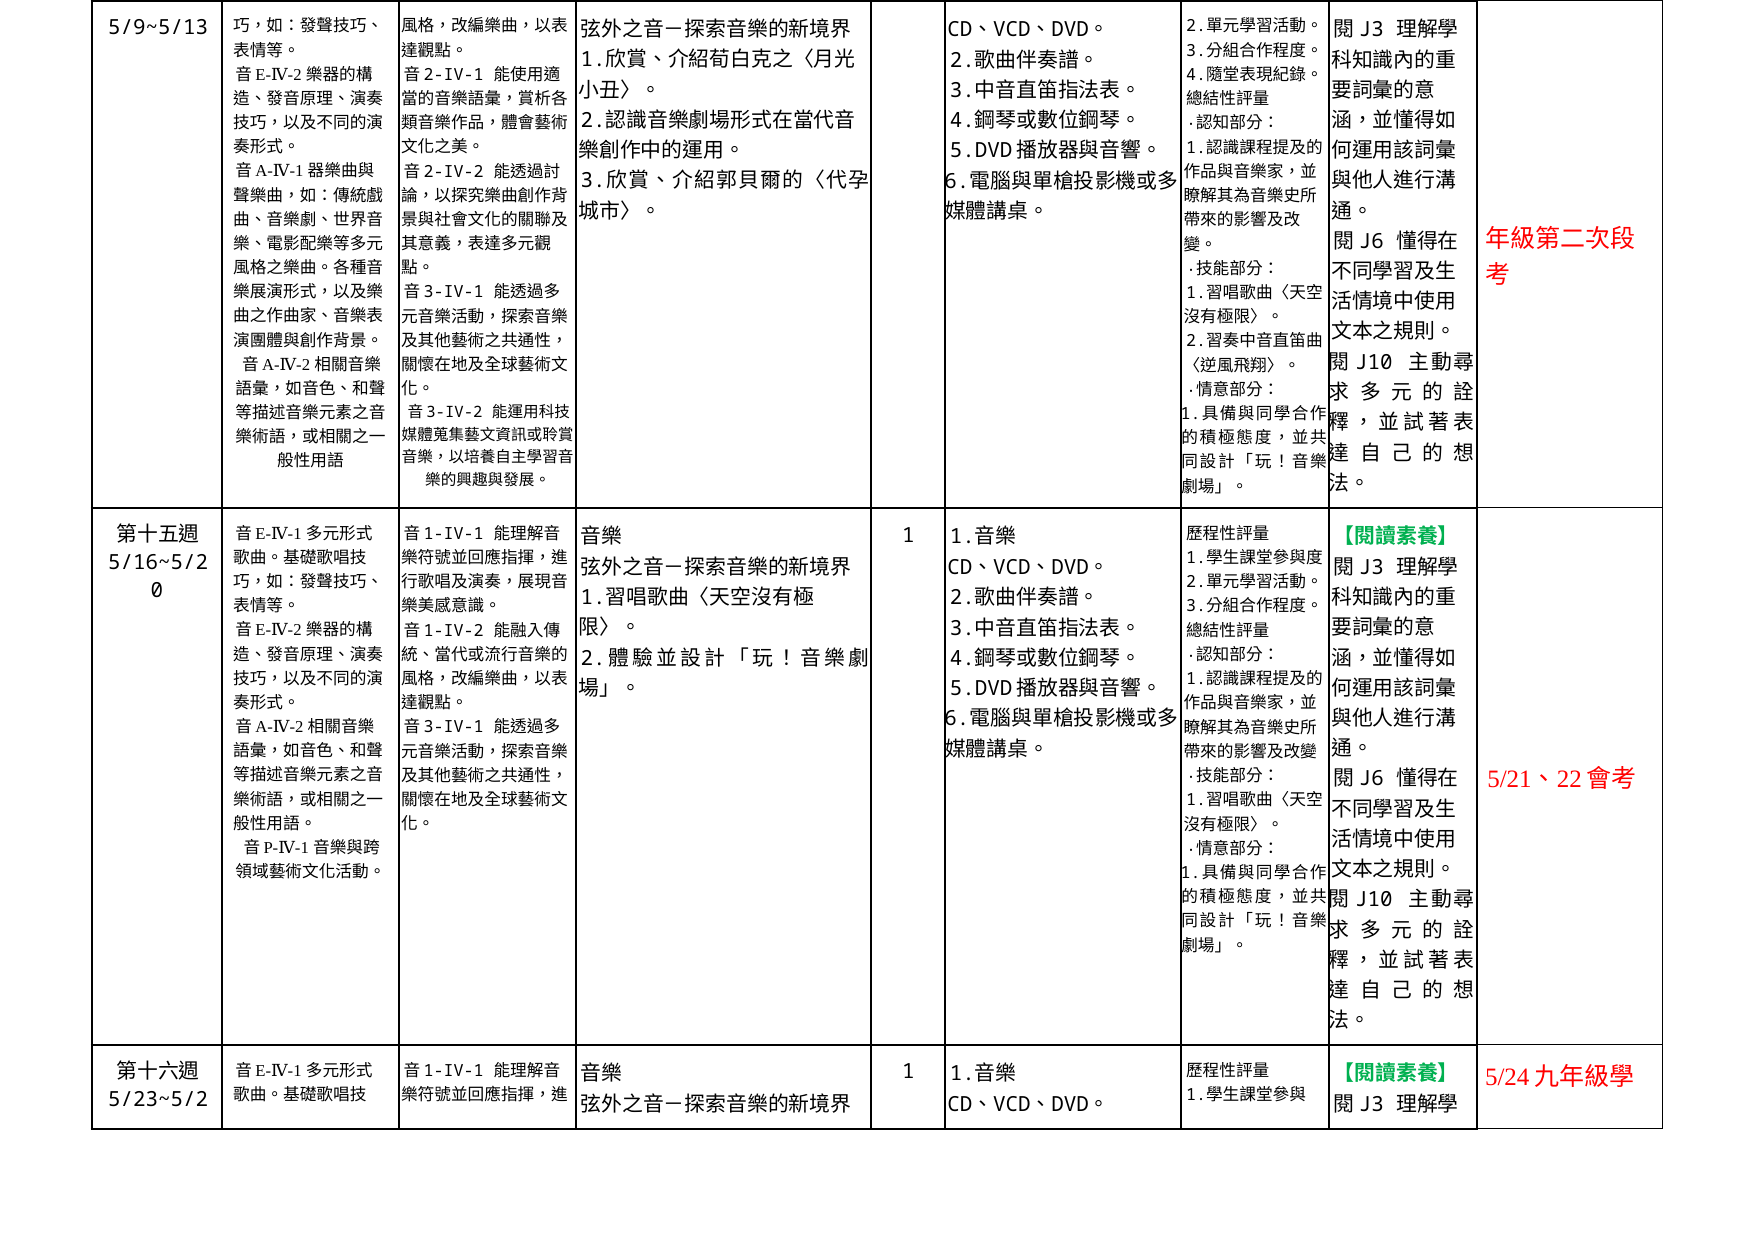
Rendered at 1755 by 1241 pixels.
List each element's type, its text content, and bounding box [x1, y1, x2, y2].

table_cell 閱J3 理解學科知識內的重要詞彙的意涵，並懂得如何運用該詞彙與他人進行溝通。 閱J6 懂得在不同學習及生活情境中使用文本之規則。 閱J10 主動尋求多元的詮釋，並試著表達自己的想法。 [1330, 2, 1476, 507]
table_cell 1.音樂CD、VCD、DVD。 [946, 1046, 1180, 1128]
table_cell 音E-Ⅳ-1 多元形式歌曲。基礎歌唱技巧，如：發聲技巧、表情等。 音E-Ⅳ-2 樂器的構造、發音原理、演奏技巧，以及不同的演奏形式。 音A-Ⅳ-2 相關音樂語彙，如音色、和聲等描述音樂元素之音樂術語，或相關之一般性用語。 音P-Ⅳ-1 音樂與跨領域藝術文化活動。 [223, 509, 398, 1044]
table_cell 1 [872, 1046, 944, 1128]
table_cell 弦外之音－探索音樂的新境界 1.欣賞、介紹荀白克之〈月光小丑〉。 2.認識音樂劇場形式在當代音樂創作中的運用。 3.欣賞、介紹郭貝爾的〈代孕城市〉。 [577, 2, 870, 507]
table_cell 年級第二次段考 [1478, 1, 1662, 507]
table_cell 1.音樂CD、VCD、DVD。 2.歌曲伴奏譜。 3.中音直笛指法表。 4.鋼琴或數位鋼琴。 5.DVD播放器與音響。 6.電腦與單槍投影機或多媒體講桌。 [946, 509, 1180, 1044]
table_cell 音樂 弦外之音－探索音樂的新境界 1.習唱歌曲〈天空沒有極限〉。 2.體驗並設計「玩！音樂劇場」。 [577, 509, 870, 1044]
table_cell 風格，改編樂曲，以表達觀點。 音2-IV-1 能使用適當的音樂語彙，賞析各類音樂作品，體會藝術文化之美。 音2-IV-2 能透過討論，以探究樂曲創作背景與社會文化的關聯及其意義，表達多元觀點。 音3-IV-1 能透過多元音樂活動，探索音樂及其他藝術之共通性，關懷在地及全球藝術文化。 音3-IV-2 能運用科技媒體蒐集藝文資訊或聆賞音樂，以培養自主學習音樂的興趣與發展。 [400, 2, 575, 507]
table_cell 【閱讀素養】 閱J3 理解學 [1330, 1046, 1476, 1128]
table_cell 1 [872, 509, 944, 1044]
table_cell 音E-Ⅳ-1 多元形式歌曲。基礎歌唱技 [223, 1046, 398, 1128]
table_cell 第十五週 5/16~5/20 [93, 509, 221, 1044]
table_cell 音1-IV-1 能理解音樂符號並回應指揮，進行歌唱及演奏，展現音樂美感意識。 音1-IV-2 能融入傳統、當代或流行音樂的風格，改編樂曲，以表達觀點。 音3-IV-1 能透過多元音樂活動，探索音樂及其他藝術之共通性，關懷在地及全球藝術文化。 [400, 509, 575, 1044]
table_cell 5/21、22會考 [1478, 508, 1662, 1044]
table_cell 5/24九年級學 [1478, 1045, 1662, 1128]
table_cell 音樂 弦外之音－探索音樂的新境界 [577, 1046, 870, 1128]
table_cell CD、VCD、DVD。 2.歌曲伴奏譜。 3.中音直笛指法表。 4.鋼琴或數位鋼琴。 5.DVD播放器與音響。 6.電腦與單槍投影機或多媒體講桌。 [946, 2, 1180, 507]
table_cell 巧，如：發聲技巧、表情等。 音E-Ⅳ-2 樂器的構造、發音原理、演奏技巧，以及不同的演奏形式。 音A-Ⅳ-1 器樂曲與聲樂曲，如：傳統戲曲、音樂劇、世界音樂、電影配樂等多元風格之樂曲。各種音樂展演形式，以及樂曲之作曲家、音樂表演團體與創作背景。 音A-Ⅳ-2 相關音樂語彙，如音色、和聲等描述音樂元素之音樂術語，或相關之一般性用語 [223, 2, 398, 507]
table_cell 歷程性評量 1.學生課堂參與度 2.單元學習活動。 3.分組合作程度。 總結性評量 ‧認知部分： 1.認識課程提及的作品與音樂家，並瞭解其為音樂史所帶來的影響及改變 ‧技能部分： 1.習唱歌曲〈天空沒有極限〉。 ‧情意部分： 1.具備與同學合作的積極態度，並共同設計「玩！音樂劇場」。 [1182, 509, 1328, 1044]
table_cell 5/9~5/13 [93, 2, 221, 507]
table_cell 歷程性評量 1.學生課堂參與 [1182, 1046, 1328, 1128]
table_cell 【閱讀素養】 閱J3 理解學科知識內的重要詞彙的意涵，並懂得如何運用該詞彙與他人進行溝通。 閱J6 懂得在不同學習及生活情境中使用文本之規則。 閱J10 主動尋求多元的詮釋，並試著表達自己的想法。 [1330, 509, 1476, 1044]
table_cell [872, 2, 944, 507]
table_cell 第十六週 5/23~5/2 [93, 1046, 221, 1128]
table_cell 2.單元學習活動。 3.分組合作程度。 4.隨堂表現紀錄。 總結性評量 ‧認知部分： 1.認識課程提及的作品與音樂家，並瞭解其為音樂史所帶來的影響及改變。 ‧技能部分： 1.習唱歌曲〈天空沒有極限〉。 2.習奏中音直笛曲〈逆風飛翔〉。 ‧情意部分： 1.具備與同學合作的積極態度，並共同設計「玩！音樂劇場」。 [1182, 2, 1328, 507]
table_cell 音1-IV-1 能理解音樂符號並回應指揮，進 [400, 1046, 575, 1128]
